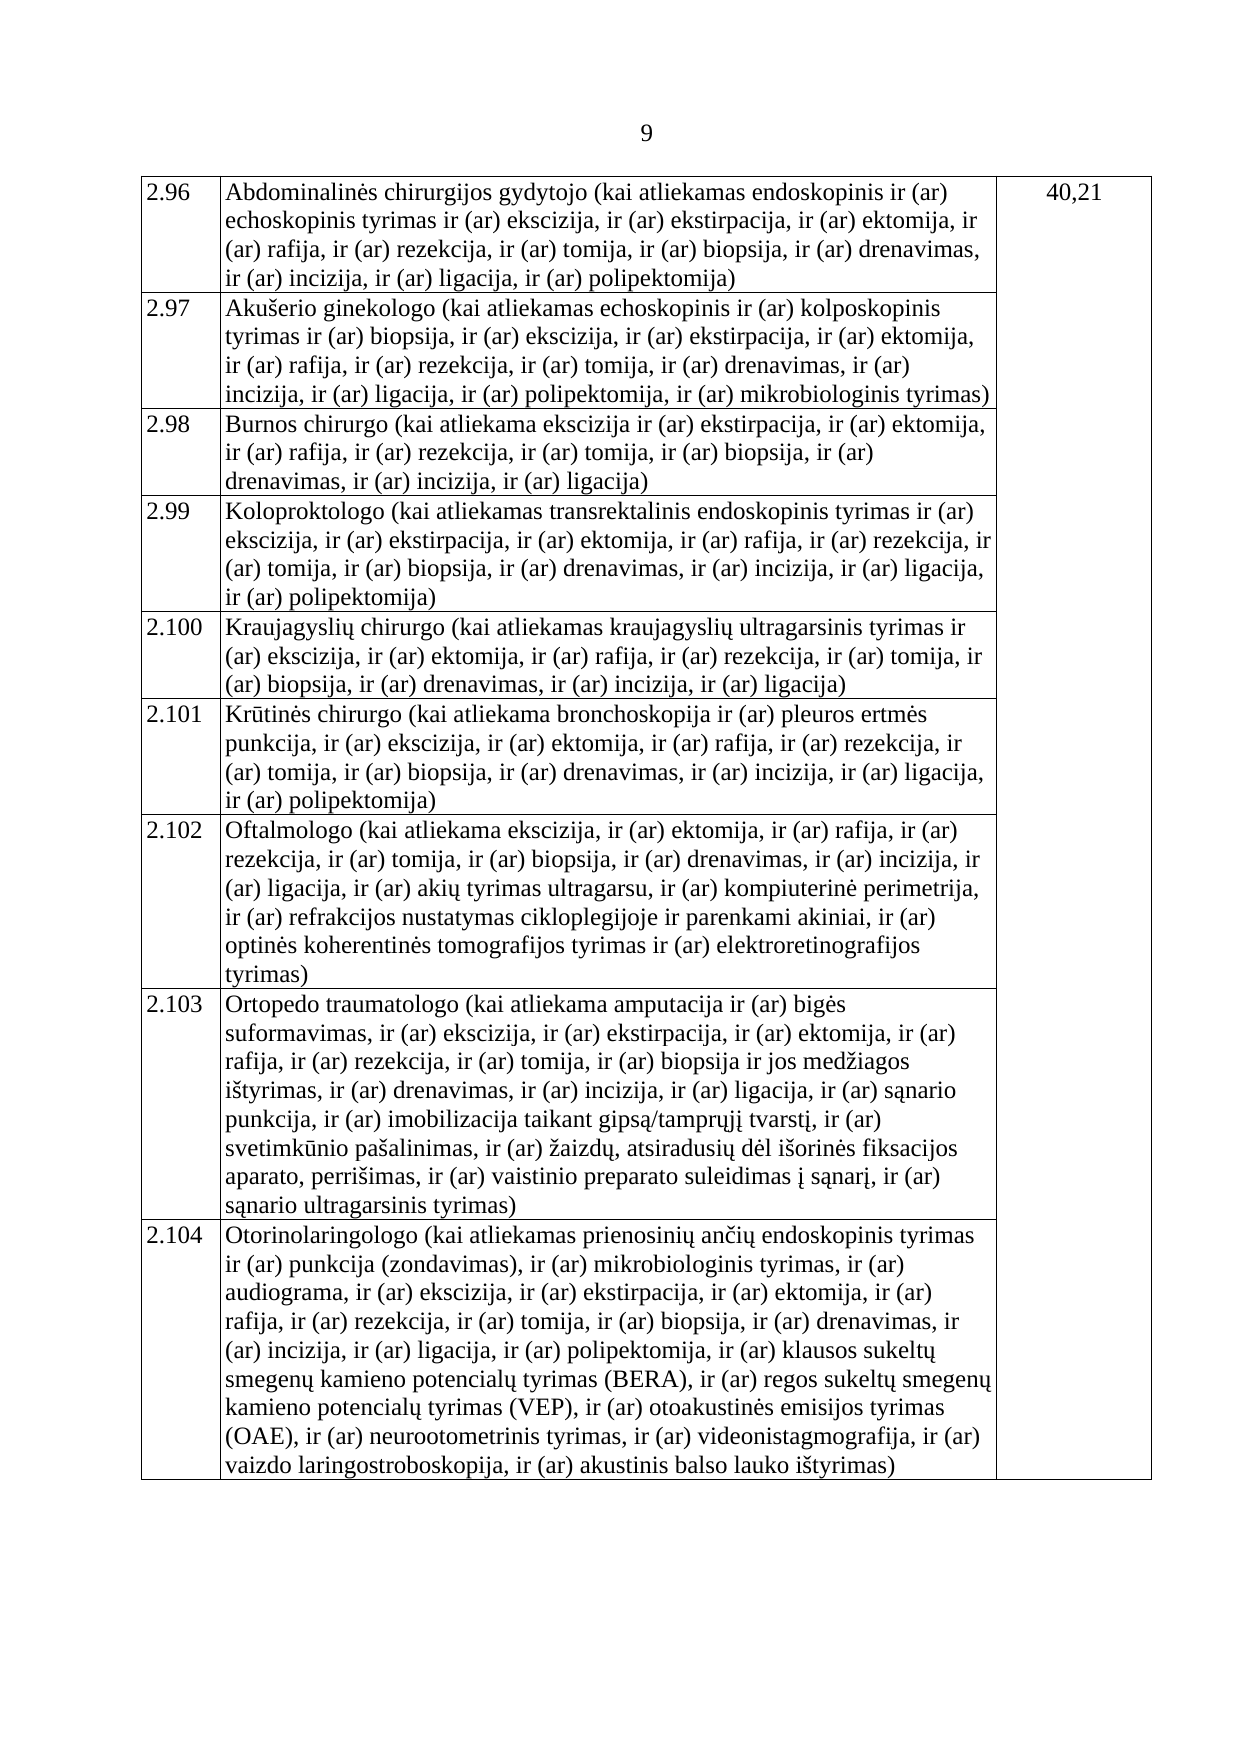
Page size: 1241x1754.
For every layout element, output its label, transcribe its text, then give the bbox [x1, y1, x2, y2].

table_cell 2.99 [142, 496, 220, 611]
table_cell 2.104 [142, 1220, 220, 1479]
table_cell 40,21 [997, 177, 1151, 1479]
table_cell 2.101 [142, 699, 220, 814]
table_cell 2.103 [142, 989, 220, 1219]
table_cell 2.100 [142, 612, 220, 698]
table_cell 2.96 [142, 177, 220, 292]
table_cell 2.102 [142, 815, 220, 988]
table_cell 2.98 [142, 409, 220, 495]
table_cell 2.97 [142, 293, 220, 408]
